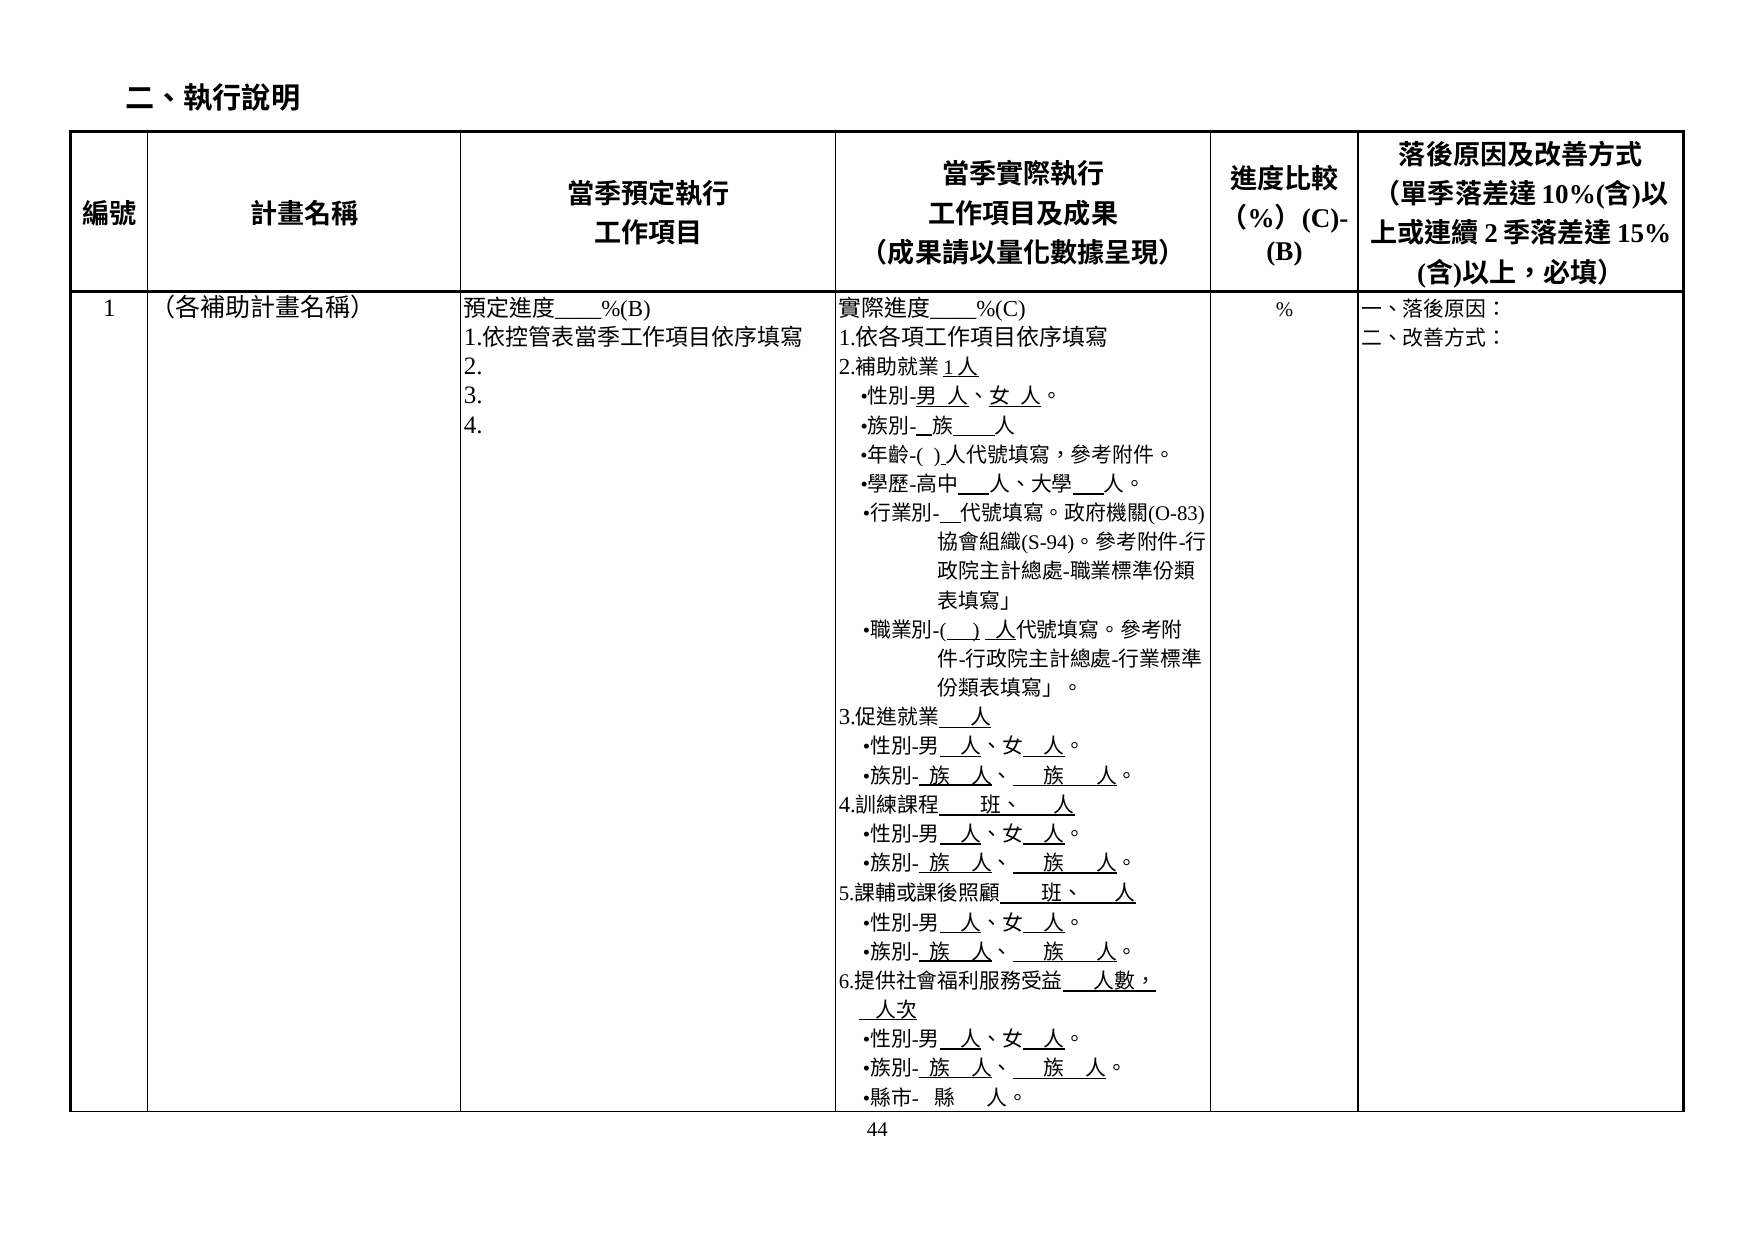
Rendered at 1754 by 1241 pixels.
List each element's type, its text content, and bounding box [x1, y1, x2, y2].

table_cell （各補助計畫名稱） [148, 293, 460, 1111]
table_cell 一、落後原因： 二、改善方式： [1359, 293, 1682, 1111]
table_header 編號 [72, 133, 147, 290]
table_cell % [1211, 293, 1357, 1111]
table_header 計畫名稱 [148, 133, 460, 290]
table_cell 1 [72, 293, 147, 1111]
table_header 當季實際執行 工作項目及成果 （成果請以量化數據呈現） [836, 133, 1210, 290]
table_header 進度比較 （%）(C)-(B) [1211, 133, 1357, 290]
table_header 當季預定執行 工作項目 [461, 133, 835, 290]
table_cell 預定進度____%(B) 1.依控管表當季工作項目依序填寫 2. 3. 4. [461, 293, 835, 1111]
table_cell 實際進度____%(C) 1.依各項工作項目依序填寫 2.補助就業1人 •性別-男 人、女 人。 •族別- 族 人 •年齡-( ) 人代號填寫，參考附件。 •學歷-高中 人、大學 人。 •行業別- 代號填寫。政府機關(O-83)協會組織(S-94)。參考附件-行政院主計總處-職業標準份類表填寫」 •職業別-( ) 人代號填寫。參考附件-行政院主計總處-行業標準份類表填寫」。 3.促進就業 人 •性別-男 人、女 人。 •族別- 族 人、 族 人。 4.訓練課程 班、 人 •性別-男 人、女 人。 •族別- 族 人、 族 人。 5.課輔或課後照顧 班、 人 •性別-男 人、女 人。 •族別- 族 人、 族 人。 6.提供社會福利服務受益 人數， 人次 •性別-男 人、女 人。 •族別- 族 人、 族 人。 •縣市- 縣 人。 [836, 293, 1210, 1111]
table_header 落後原因及改善方式 （單季落差達10%(含)以上或連續2季落差達15%(含)以上，必填） [1359, 133, 1682, 290]
text 二、執行說明 [125, 75, 1679, 117]
